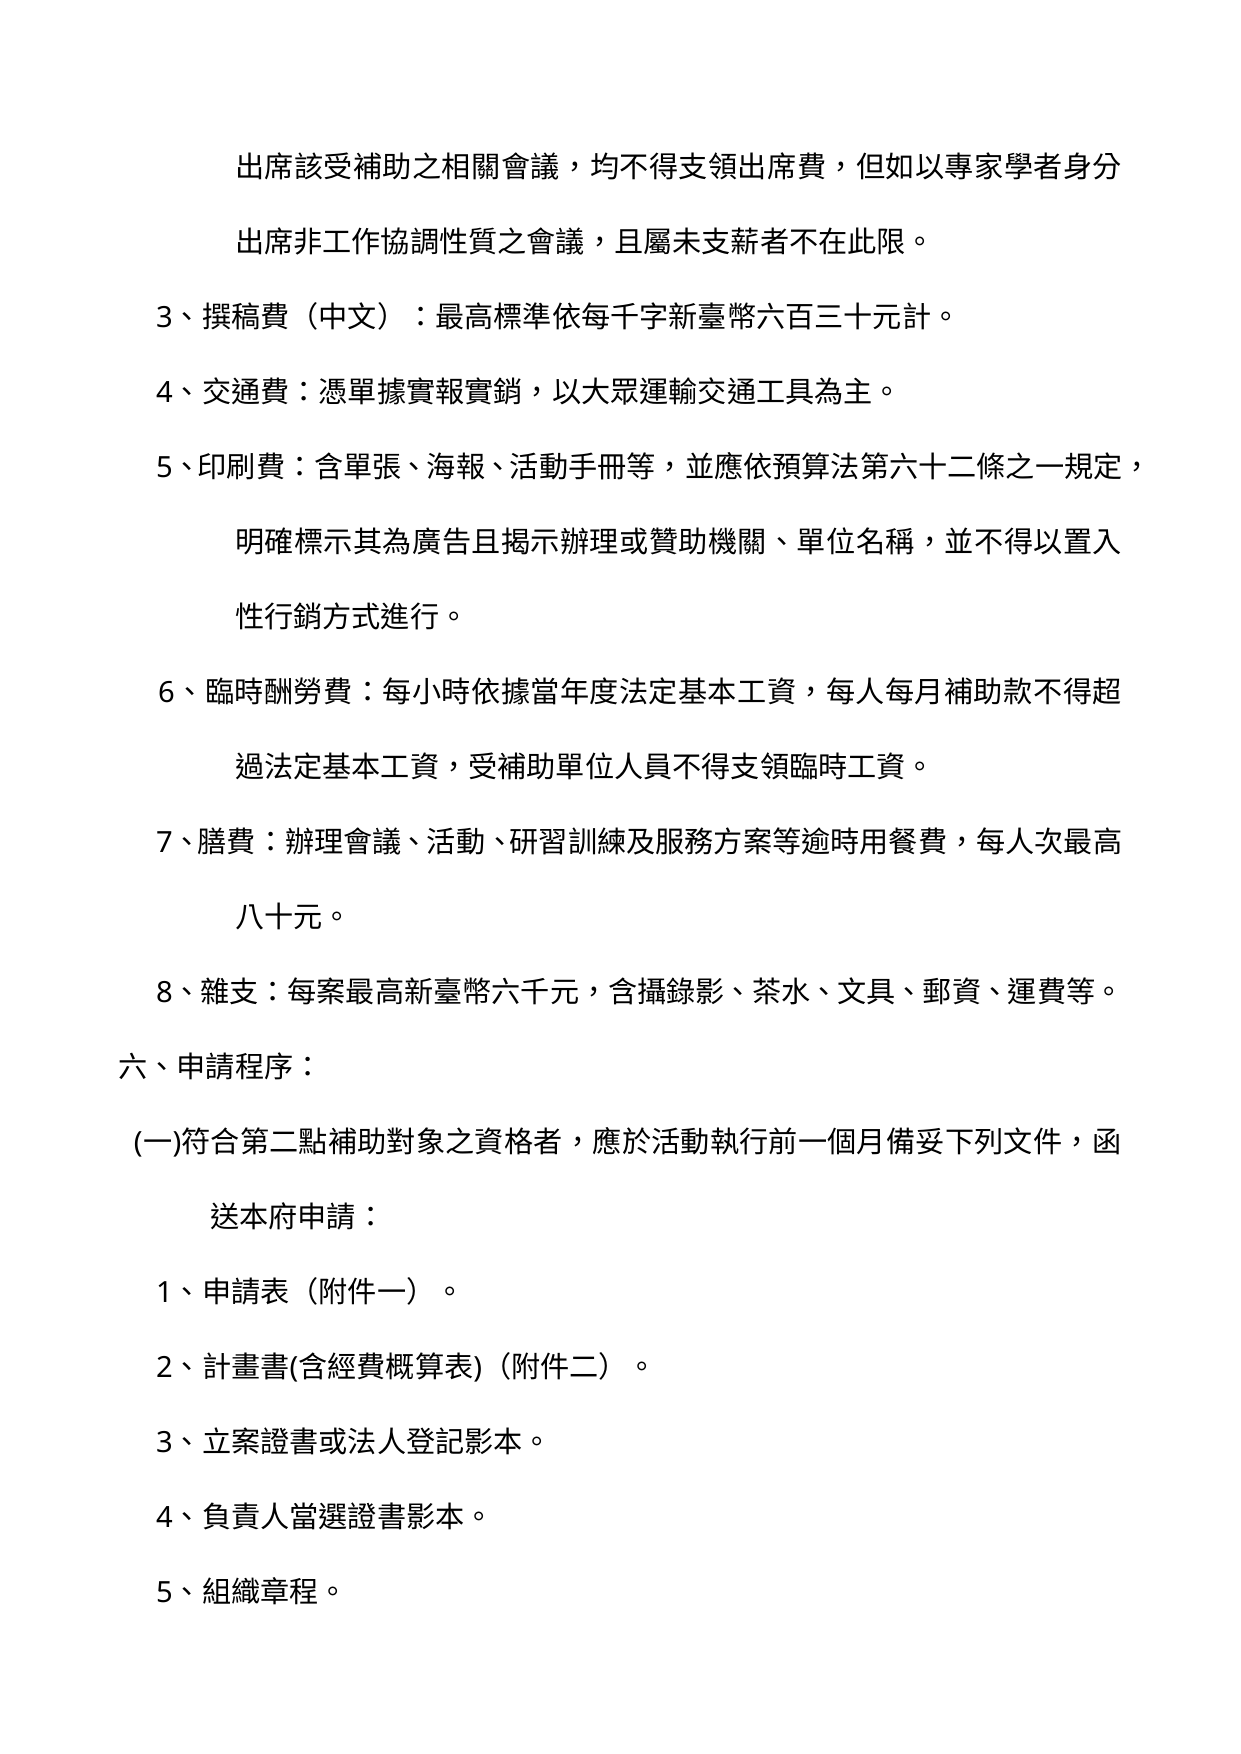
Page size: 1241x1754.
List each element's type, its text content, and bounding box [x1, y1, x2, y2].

text 4、交通費：憑單據實報實銷，以大眾運輸交通工具為主。 [118, 352, 1122, 427]
text 出席該受補助之相關會議，均不得支領出席費，但如以專家學者身分出席非工作協調性質之會議，且屬未支薪者不在此限。 [118, 127, 1122, 277]
text 六、申請程序： [118, 1027, 1122, 1102]
text 8、雜支：每案最高新臺幣六千元，含攝錄影、茶水、文具、郵資、運費等。 [118, 952, 1122, 1027]
text 2、計畫書(含經費概算表)（附件二）。 [118, 1327, 1122, 1402]
text 1、申請表（附件一）。 [118, 1252, 1122, 1327]
text 4、負責人當選證書影本。 [118, 1477, 1122, 1552]
text 5、印刷費：含單張、海報、活動手冊等，並應依預算法第六十二條之一規定，明確標示其為廣告且揭示辦理或贊助機關、單位名稱，並不得以置入性行銷方式進行­。 [118, 427, 1122, 652]
text 3、立案證書或法人登記影本。 [118, 1402, 1122, 1477]
text 6、臨時酬勞費：每小時依據當年度法定基本工資，每人每月補助款不得超過法定基本工資，受補助單位人員不得支領臨時工資。 [118, 652, 1122, 802]
text (一)符合第二點補助對象之資格者，應於活動執行前一個月備妥下列文件，函送本府申請： [118, 1102, 1122, 1252]
text 3、撰稿費（中文）：最高標準依每千字新臺幣六百三十元計。 [118, 277, 1122, 352]
text 5、組織章程。 [118, 1552, 1122, 1627]
text 7、膳費：辦理會議、活動、研習訓練及服務方案等逾時用餐費，每人次最高八十元。 [118, 802, 1122, 952]
